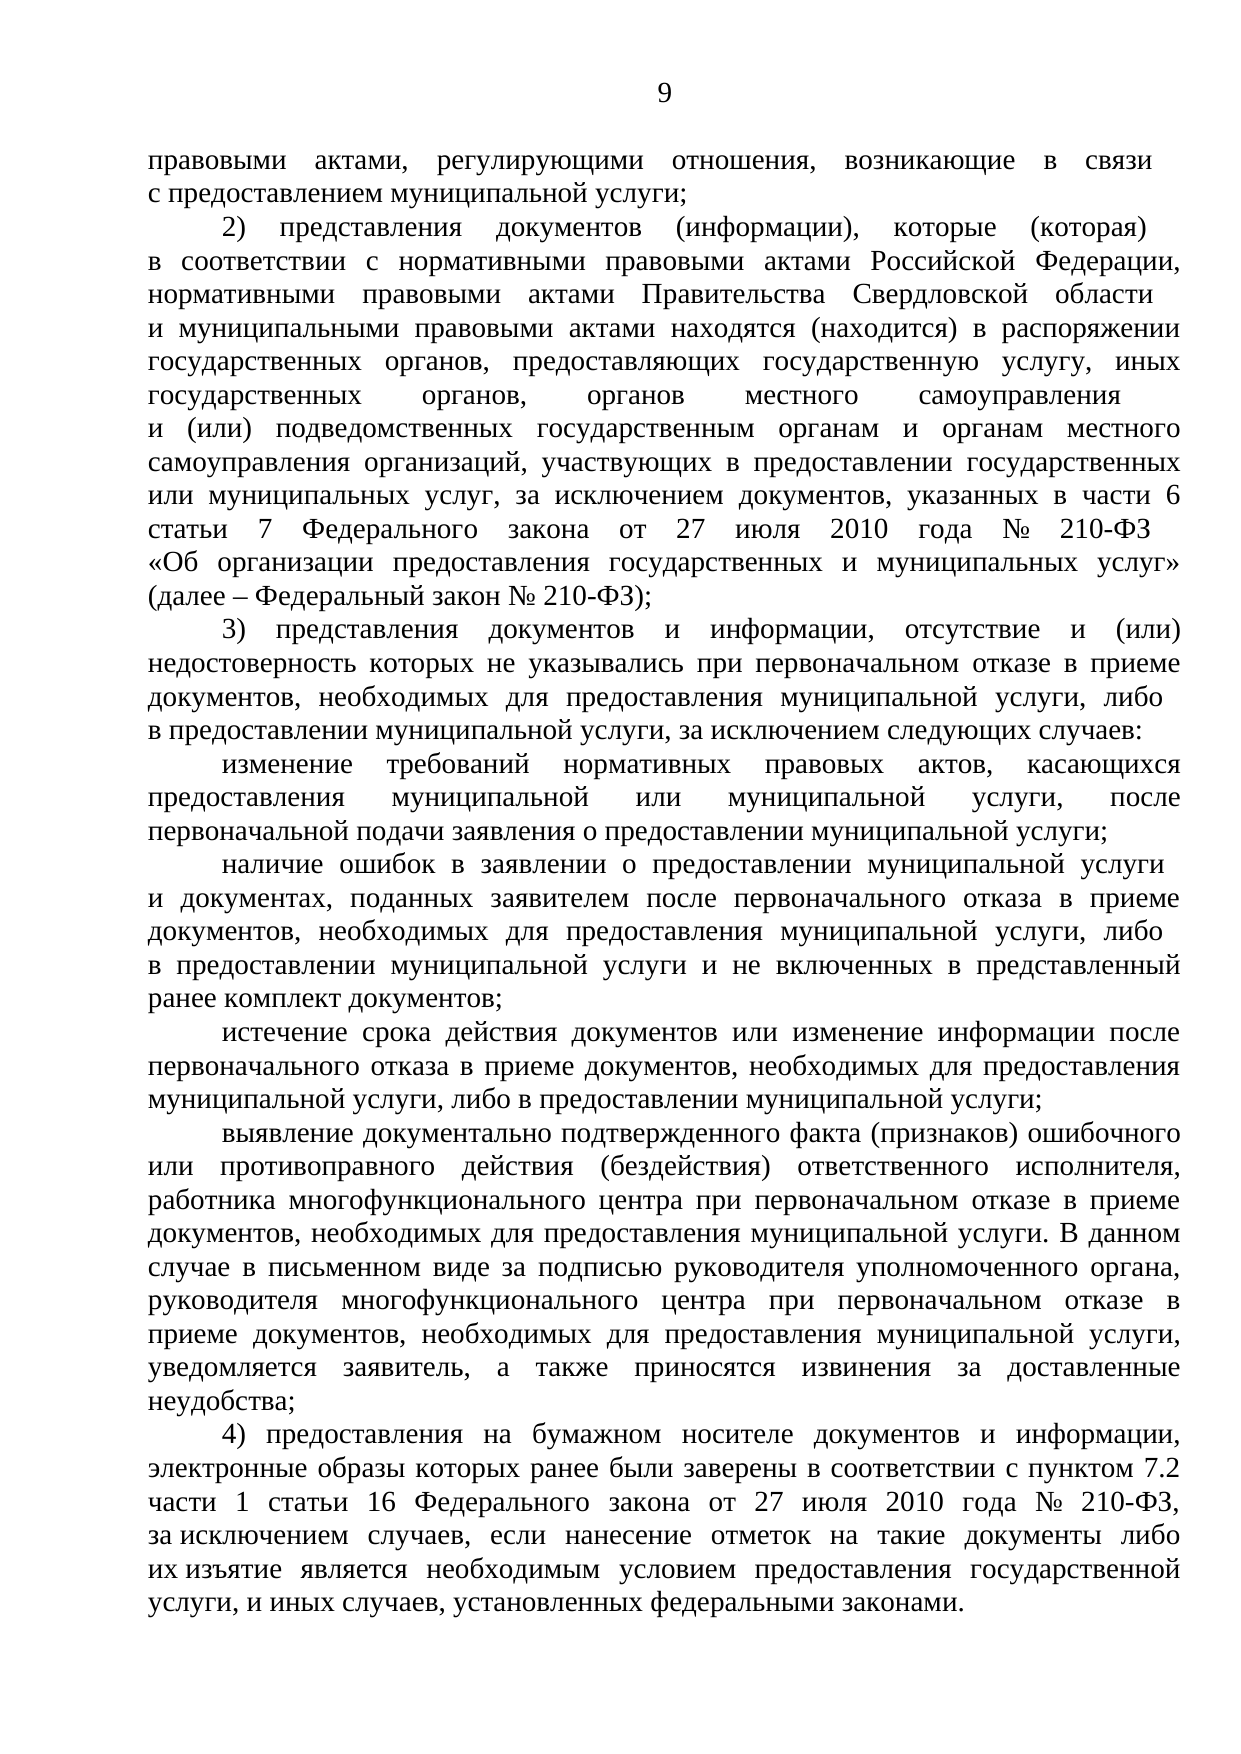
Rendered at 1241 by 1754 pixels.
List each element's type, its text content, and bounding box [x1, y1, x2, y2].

text 3) представления документов и информации, отсутствие и (или) недостоверность которых не указывались при первоначальном отказе в приеме документов, необходимых для предоставления муниципальной услуги, либо в предоставлении муниципальной услуги, за исключением следующих случаев: [148, 612, 1181, 746]
text правовыми актами, регулирующими отношения, возникающие в связи с предоставлением муниципальной услуги; [148, 142, 1181, 209]
text истечение срока действия документов или изменение информации после первоначального отказа в приеме документов, необходимых для предоставления муниципальной услуги, либо в предоставлении муниципальной услуги; [148, 1014, 1181, 1115]
text 4) предоставления на бумажном носителе документов и информации, электронные образы которых ранее были заверены в соответствии с пунктом 7.2 части 1 статьи 16 Федерального закона от 27 июля 2010 года № 210-ФЗ, за исключением случаев, если нанесение отметок на такие документы либо их изъятие является необходимым условием предоставления государственной услуги, и иных случаев, установленных федеральными законами. [148, 1417, 1181, 1618]
text выявление документально подтвержденного факта (признаков) ошибочного или противоправного действия (бездействия) ответственного исполнителя, работника многофункционального центра при первоначальном отказе в приеме документов, необходимых для предоставления муниципальной услуги. В данном случае в письменном виде за подписью руководителя уполномоченного органа, руководителя многофункционального центра при первоначальном отказе в приеме документов, необходимых для предоставления муниципальной услуги, уведомляется заявитель, а также приносятся извинения за доставленные неудобства; [148, 1115, 1181, 1417]
text наличие ошибок в заявлении о предоставлении муниципальной услуги и документах, поданных заявителем после первоначального отказа в приеме документов, необходимых для предоставления муниципальной услуги, либо в предоставлении муниципальной услуги и не включенных в представленный ранее комплект документов; [148, 846, 1181, 1014]
text изменение требований нормативных правовых актов, касающихся предоставления муниципальной или муниципальной услуги, после первоначальной подачи заявления о предоставлении муниципальной услуги; [148, 746, 1181, 846]
text 2) представления документов (информации), которые (которая) в соответствии с нормативными правовыми актами Российской Федерации, нормативными правовыми актами Правительства Свердловской области и муниципальными правовыми актами находятся (находится) в распоряжении государственных органов, предоставляющих государственную услугу, иных государственных органов, органов местного самоуправления и (или) подведомственных государственным органам и органам местного самоуправления организаций, участвующих в предоставлении государственных или муниципальных услуг, за исключением документов, указанных в части 6 статьи 7 Федерального закона от 27 июля 2010 года № 210-ФЗ «Об организации предоставления государственных и муниципальных услуг» (далее – Федеральный закон № 210-ФЗ); [148, 209, 1181, 612]
